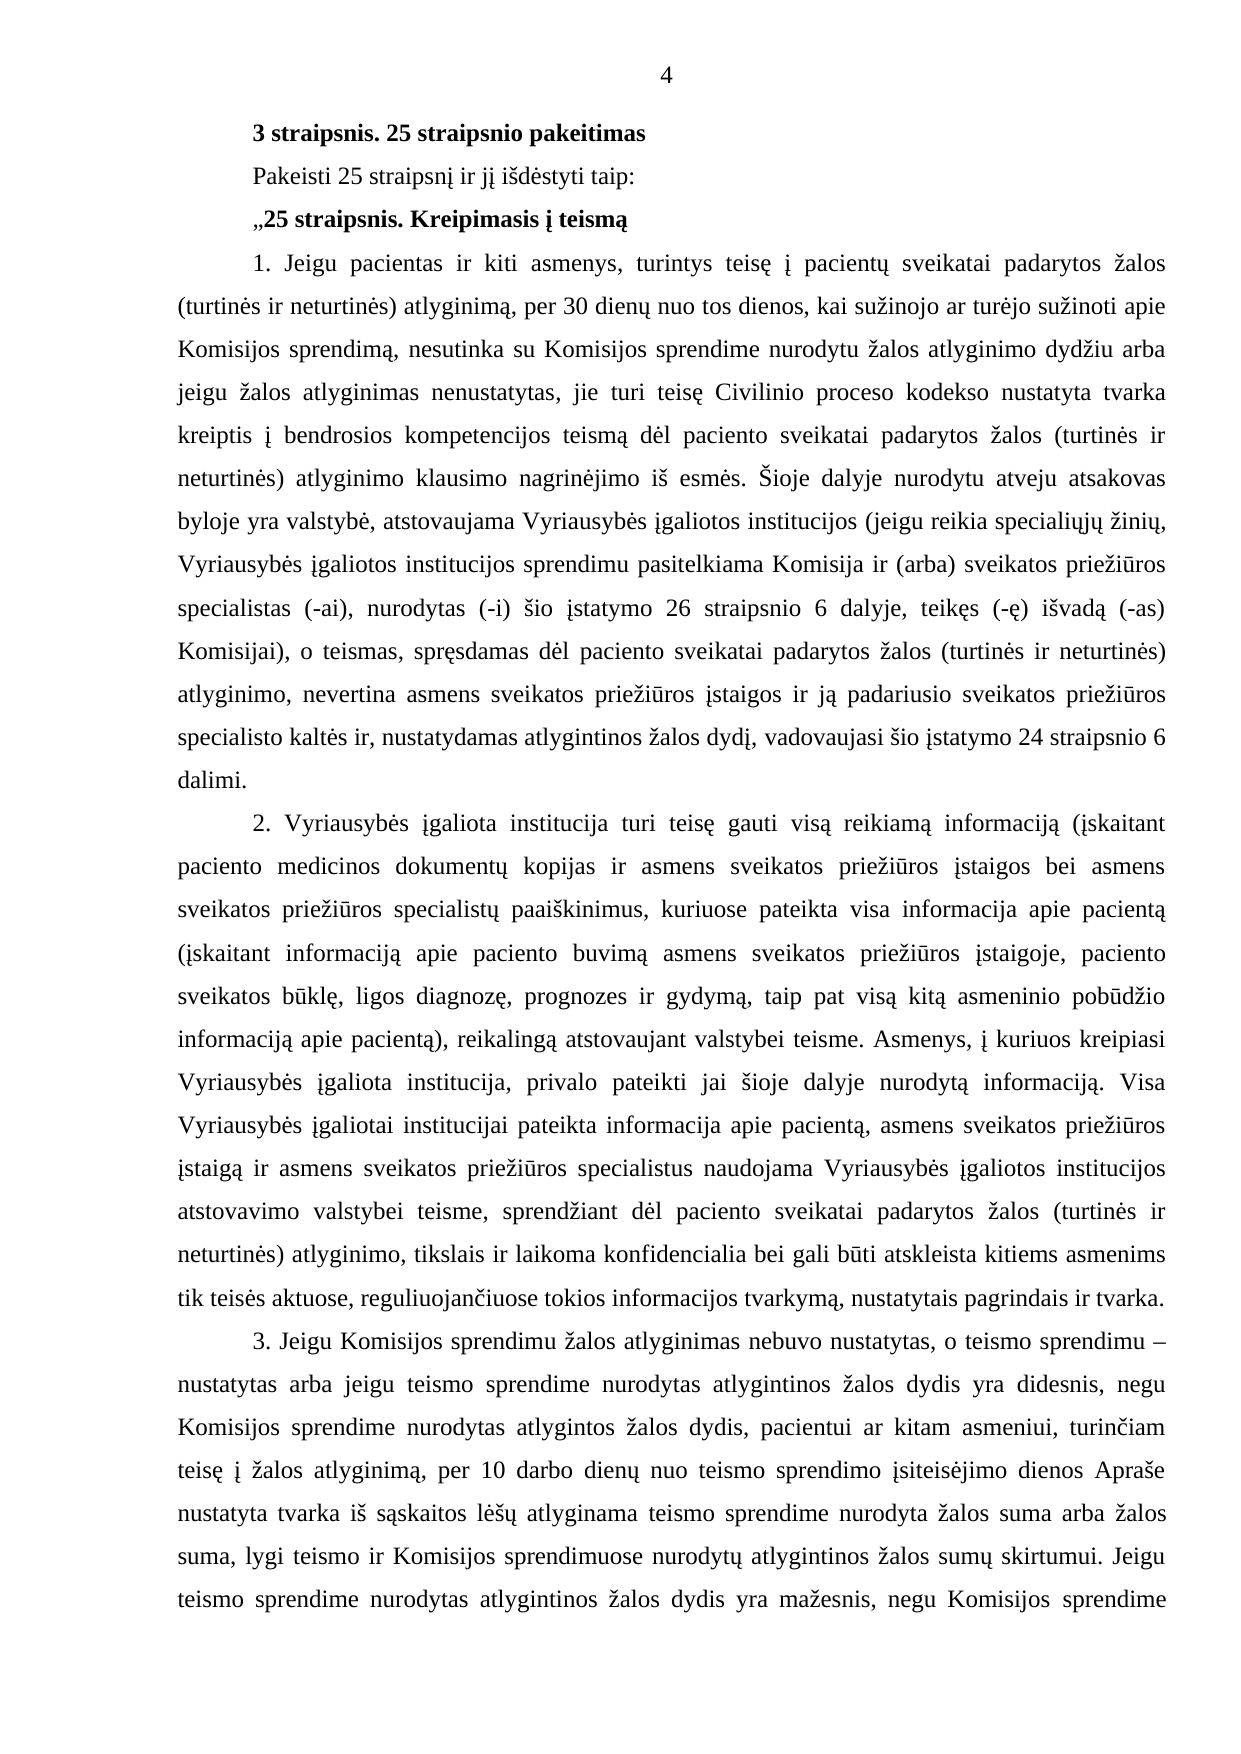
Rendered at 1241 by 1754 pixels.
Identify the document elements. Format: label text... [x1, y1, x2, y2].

text „25 straipsnis. Kreipimasis į teismą [177, 204, 1167, 233]
text 1. Jeigu pacientas ir kiti asmenys, turintys teisę į pacientų sveikatai padarytos žalos (turtinės ir neturtinės) atlyginimą, per 30 dienų nuo tos dienos, kai sužinojo ar turėjo sužinoti apie Komisijos sprendimą, nesutinka su Komisijos sprendime nurodytu žalos atlyginimo dydžiu arba jeigu žalos atlyginimas nenustatytas, jie turi teisę Civilinio proceso kodekso nustatyta tvarka kreiptis į bendrosios kompetencijos teismą dėl paciento sveikatai padarytos žalos (turtinės ir neturtinės) atlyginimo klausimo nagrinėjimo iš esmės. Šioje dalyje nurodytu atveju atsakovas byloje yra valstybė, atstovaujama Vyriausybės įgaliotos institucijos (jeigu reikia specialiųjų žinių, Vyriausybės įgaliotos institucijos sprendimu pasitelkiama Komisija ir (arba) sveikatos priežiūros specialistas (-ai), nurodytas (-i) šio įstatymo 26 straipsnio 6 dalyje, teikęs (-ę) išvadą (-as) Komisijai), o teismas, spręsdamas dėl paciento sveikatai padarytos žalos (turtinės ir neturtinės) atlyginimo, nevertina asmens sveikatos priežiūros įstaigos ir ją padariusio sveikatos priežiūros specialisto kaltės ir, nustatydamas atlygintinos žalos dydį, vadovaujasi šio įstatymo 24 straipsnio 6 dalimi. [177, 248, 1167, 794]
text Pakeisti 25 straipsnį ir jį išdėstyti taip: [177, 161, 1167, 190]
text 2. Vyriausybės įgaliota institucija turi teisę gauti visą reikiamą informaciją (įskaitant paciento medicinos dokumentų kopijas ir asmens sveikatos priežiūros įstaigos bei asmens sveikatos priežiūros specialistų paaiškinimus, kuriuose pateikta visa informacija apie pacientą (įskaitant informaciją apie paciento buvimą asmens sveikatos priežiūros įstaigoje, paciento sveikatos būklę, ligos diagnozę, prognozes ir gydymą, taip pat visą kitą asmeninio pobūdžio informaciją apie pacientą), reikalingą atstovaujant valstybei teisme. Asmenys, į kuriuos kreipiasi Vyriausybės įgaliota institucija, privalo pateikti jai šioje dalyje nurodytą informaciją. Visa Vyriausybės įgaliotai institucijai pateikta informacija apie pacientą, asmens sveikatos priežiūros įstaigą ir asmens sveikatos priežiūros specialistus naudojama Vyriausybės įgaliotos institucijos atstovavimo valstybei teisme, sprendžiant dėl paciento sveikatai padarytos žalos (turtinės ir neturtinės) atlyginimo, tikslais ir laikoma konfidencialia bei gali būti atskleista kitiems asmenims tik teisės aktuose, reguliuojančiuose tokios informacijos tvarkymą, nustatytais pagrindais ir tvarka. [177, 808, 1167, 1311]
text 3. Jeigu Komisijos sprendimu žalos atlyginimas nebuvo nustatytas, o teismo sprendimu – nustatytas arba jeigu teismo sprendime nurodytas atlygintinos žalos dydis yra didesnis, negu Komisijos sprendime nurodytas atlygintos žalos dydis, pacientui ar kitam asmeniui, turinčiam teisę į žalos atlyginimą, per 10 darbo dienų nuo teismo sprendimo įsiteisėjimo dienos Apraše nustatyta tvarka iš sąskaitos lėšų atlyginama teismo sprendime nurodyta žalos suma arba žalos suma, lygi teismo ir Komisijos sprendimuose nurodytų atlygintinos žalos sumų skirtumui. Jeigu teismo sprendime nurodytas atlygintinos žalos dydis yra mažesnis, negu Komisijos sprendime [177, 1326, 1167, 1613]
text 3 straipsnis. 25 straipsnio pakeitimas [177, 118, 1167, 147]
